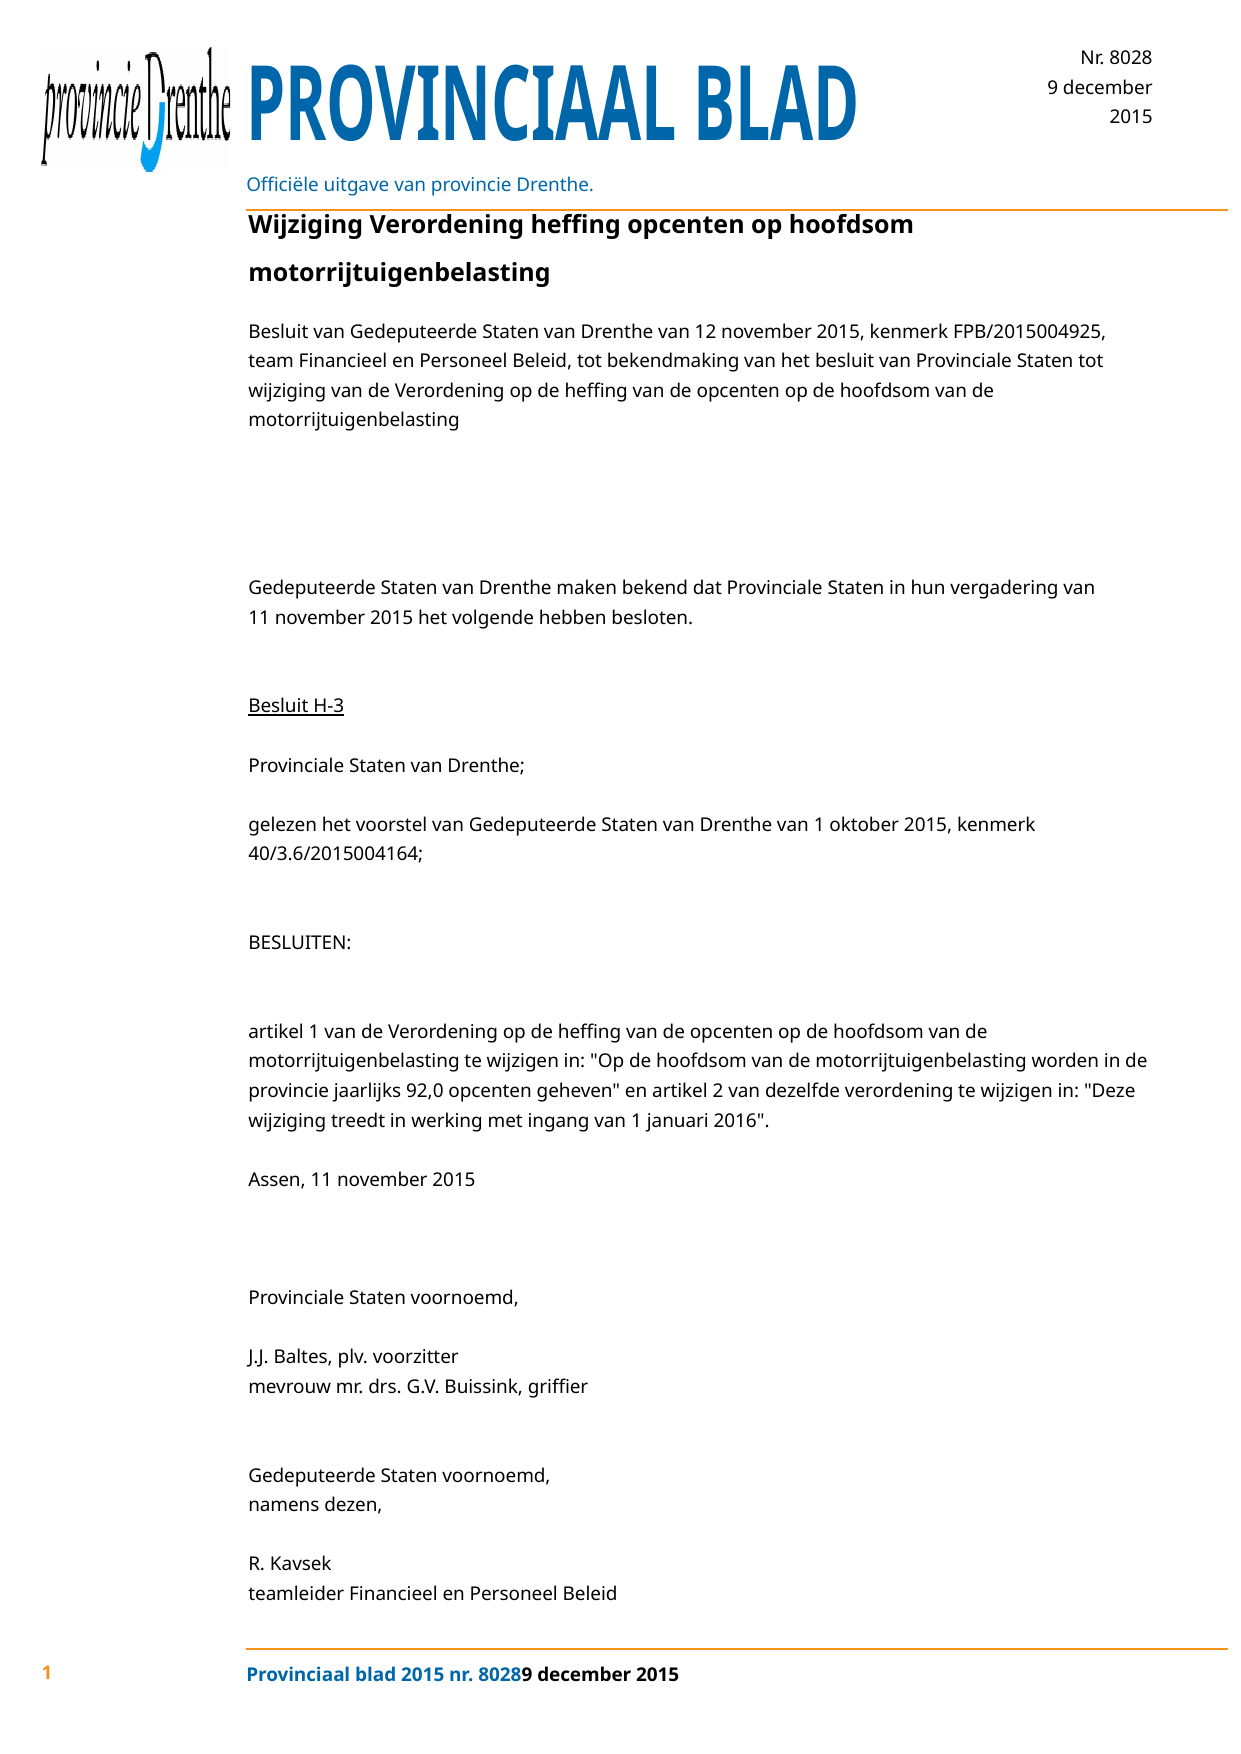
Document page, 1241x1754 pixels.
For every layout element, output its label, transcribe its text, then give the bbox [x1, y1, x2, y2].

text Provinciale Staten van Drenthe; [248, 752, 1152, 777]
text teamleider Financieel en Personeel Beleid [248, 1580, 1152, 1606]
text Provinciale Staten voornoemd, [248, 1284, 1152, 1310]
picture [41, 47, 231, 172]
text gelezen het voorstel van Gedeputeerde Staten van Drenthe van 1 oktober 2015, kenmerk 40/3.6/2015004164; [248, 811, 1152, 866]
text namens dezen, [248, 1491, 1152, 1517]
text R. Kavsek [248, 1551, 1152, 1576]
text Besluit van Gedeputeerde Staten van Drenthe van 12 november 2015, kenmerk FPB/2015004925, team Financieel en Personeel Beleid, tot bekendmaking van het besluit van Provinciale Staten tot wijziging van de Verordening op de heffing van de opcenten op de hoofdsom van de motorrijtuigenbelasting [248, 318, 1152, 432]
text Besluit H-3 [248, 693, 1152, 718]
text Wijziging Verordening heffing opcenten op hoofdsom motorrijtuigenbelasting [248, 211, 1152, 288]
text Gedeputeerde Staten van Drenthe maken bekend dat Provinciale Staten in hun vergadering van 11 november 2015 het volgende hebben besloten. [248, 574, 1152, 629]
text Gedeputeerde Staten voornoemd, [248, 1462, 1152, 1487]
text artikel 1 van de Verordening op de heffing van de opcenten op de hoofdsom van de motorrijtuigenbelasting te wijzigen in: "Op de hoofdsom van de motorrijtuigenbelasting worden in de provincie jaarlijks 92,0 opcenten geheven" en artikel 2 van dezelfde verordening te wijzigen in: "Deze wijziging treedt in werking met ingang van 1 januari 2016". [248, 1018, 1152, 1132]
text mevrouw mr. drs. G.V. Buissink, griffier [248, 1373, 1152, 1399]
text BESLUITEN: [248, 929, 1152, 955]
text Assen, 11 november 2015 [248, 1166, 1152, 1192]
text J.J. Baltes, plv. voorzitter [248, 1343, 1152, 1369]
